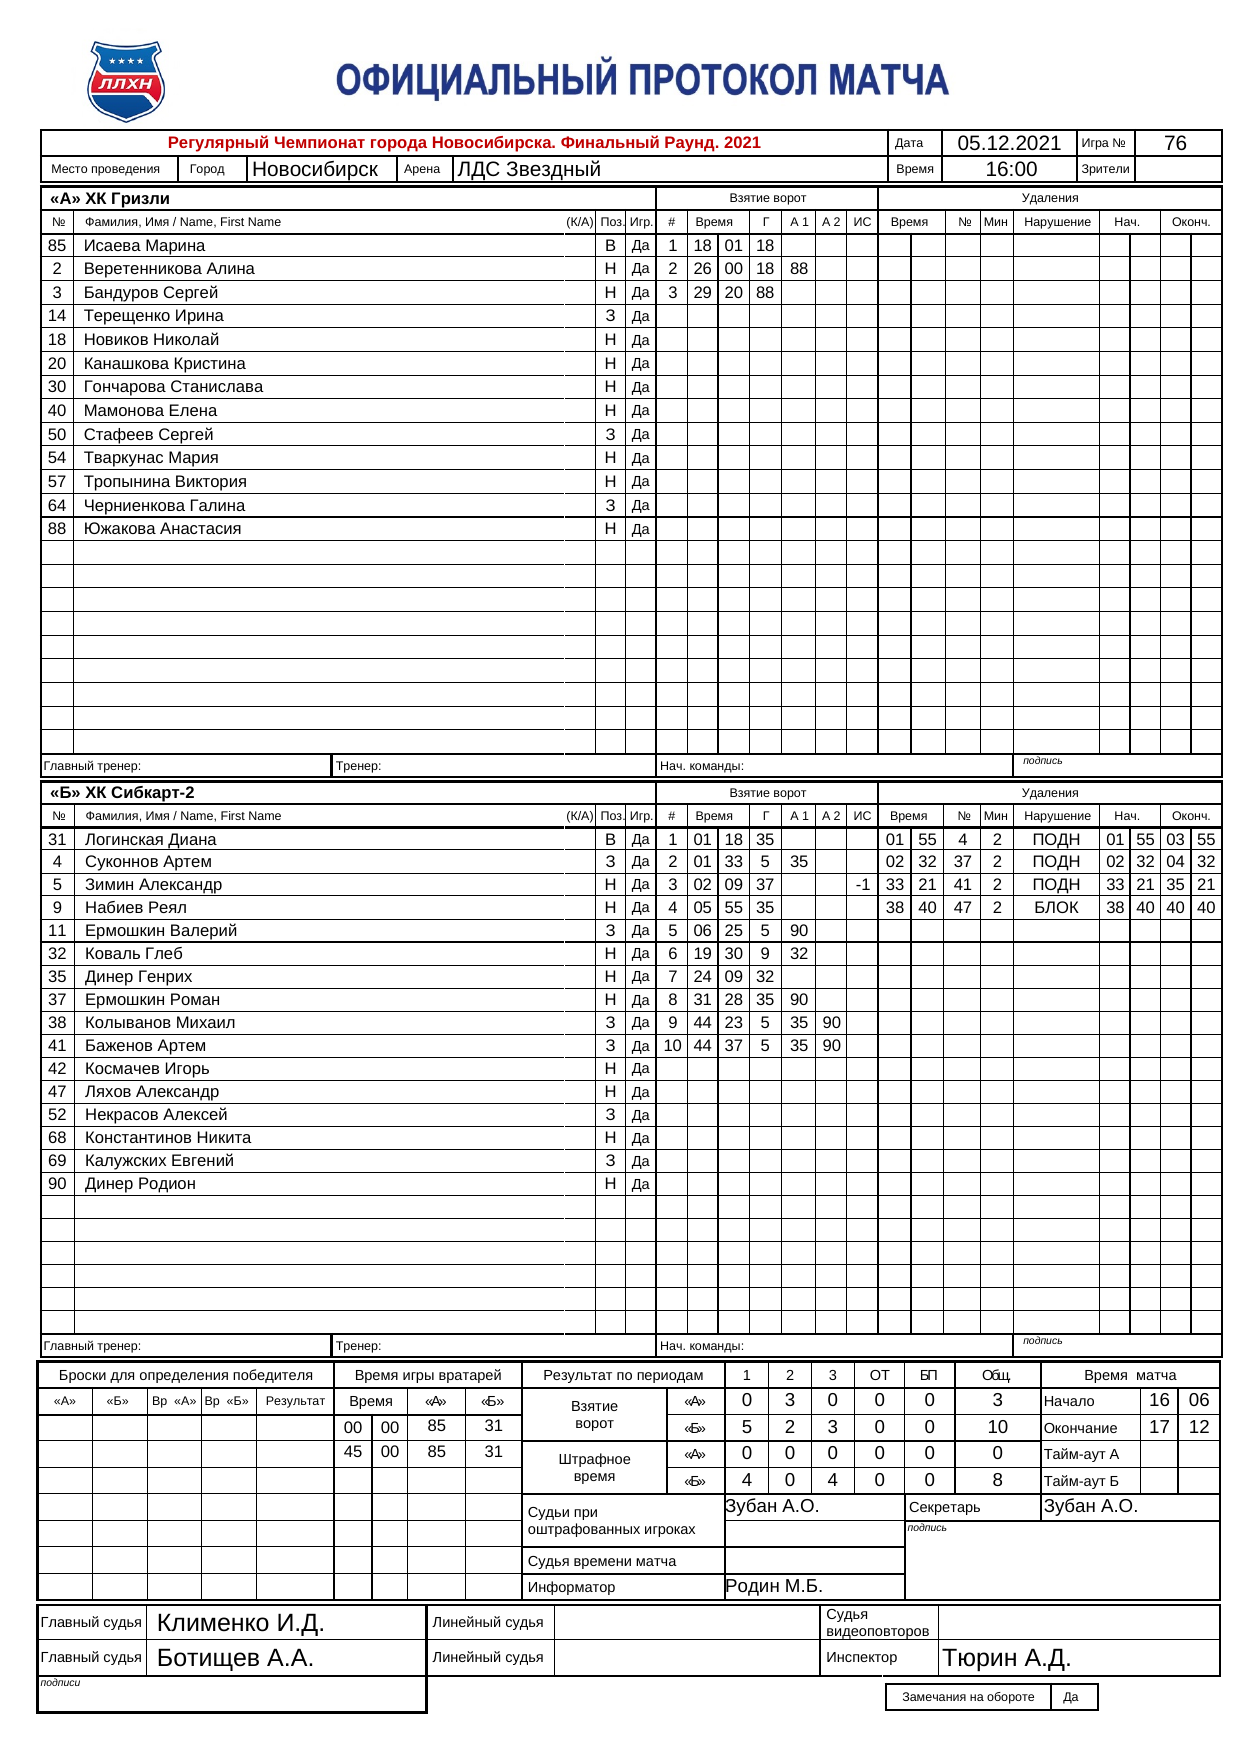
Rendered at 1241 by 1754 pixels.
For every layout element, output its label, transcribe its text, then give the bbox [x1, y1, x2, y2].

table_cell [596, 612, 625, 634]
table_cell [1192, 1219, 1221, 1241]
table_cell [912, 920, 943, 941]
table_cell ИС [847, 211, 877, 233]
table_cell БЛОК [1014, 896, 1099, 918]
table_cell [782, 235, 815, 256]
table_header 76 [1136, 131, 1221, 155]
table_cell [782, 1242, 815, 1264]
table_cell [1100, 683, 1129, 706]
table_cell [782, 730, 815, 753]
table_cell Главный судья [39, 1640, 146, 1675]
table_cell [42, 636, 73, 658]
table_cell Оконч. [1161, 211, 1221, 233]
table_cell [816, 588, 846, 611]
table_cell [1192, 352, 1221, 374]
table_cell [688, 1150, 717, 1172]
table_cell Новиков Николай [74, 328, 564, 351]
table_cell [912, 1219, 943, 1241]
table_cell 32 [750, 966, 781, 987]
table_cell Н [596, 966, 625, 987]
table_cell 32 [782, 943, 815, 964]
table_cell [626, 1265, 655, 1287]
table_cell З [596, 423, 625, 445]
table_cell [1192, 305, 1221, 327]
table_cell [565, 328, 595, 351]
table_cell 5 [750, 1035, 781, 1057]
table_cell [750, 1081, 781, 1103]
table_cell Зимин Александр [75, 874, 564, 895]
table_cell Н [596, 328, 625, 351]
table_cell [981, 1012, 1013, 1033]
table_cell [1100, 707, 1129, 729]
table_cell [847, 989, 877, 1011]
table_cell [981, 376, 1013, 398]
table_cell 2 [981, 850, 1013, 872]
table_header 3 [812, 1363, 854, 1387]
table_cell [74, 565, 564, 587]
table_cell [657, 541, 687, 564]
table_cell [688, 730, 717, 753]
table_cell [750, 707, 781, 729]
table_cell [719, 1081, 749, 1103]
table_cell [596, 683, 625, 706]
table_cell 0 [812, 1389, 854, 1413]
table_cell Нарушение [1014, 805, 1099, 826]
table_cell [1161, 1058, 1190, 1079]
table_cell [1192, 1058, 1221, 1079]
table_cell [657, 446, 687, 469]
table_cell [688, 1265, 717, 1287]
table_cell 06 [1179, 1389, 1219, 1413]
table_cell [1014, 305, 1099, 327]
table_cell 00 [373, 1416, 407, 1440]
table_cell [946, 423, 980, 445]
table_cell 2 [42, 257, 73, 280]
table_cell [1131, 636, 1160, 658]
table_cell [879, 588, 910, 611]
table_cell [912, 1288, 943, 1310]
table_cell [912, 1196, 943, 1218]
table_cell [1161, 257, 1190, 280]
table_cell [688, 305, 717, 327]
table_cell [688, 423, 717, 445]
table_cell [879, 659, 910, 682]
table_cell [719, 565, 749, 587]
table_cell [1192, 1311, 1221, 1333]
table_cell [1192, 1288, 1221, 1310]
table_cell [596, 541, 625, 564]
table_cell Информатор [523, 1575, 724, 1599]
table_cell 03 [1161, 829, 1190, 849]
table_cell [626, 588, 655, 611]
table_cell [750, 376, 781, 398]
table_cell [1179, 1441, 1219, 1467]
table_cell [1161, 659, 1190, 682]
table_cell [1161, 376, 1190, 398]
table_cell [688, 541, 717, 564]
table_cell [816, 565, 846, 587]
table_cell [1161, 730, 1190, 753]
table_cell [39, 1547, 92, 1573]
table_cell Линейный судья [428, 1640, 554, 1675]
table_cell [946, 328, 980, 351]
table_cell [750, 328, 781, 351]
table_cell [1131, 612, 1160, 634]
table_cell [782, 494, 815, 516]
table_cell [1161, 588, 1190, 611]
table_cell А 1 [782, 805, 815, 826]
table_cell [946, 352, 980, 374]
table_cell [565, 352, 595, 374]
table_cell [879, 352, 910, 374]
table_cell [1014, 399, 1099, 422]
table_cell [1192, 966, 1221, 987]
table_cell 0 [905, 1389, 954, 1413]
table_cell [335, 1547, 371, 1573]
table_cell [912, 612, 945, 634]
table_cell Да [626, 896, 655, 918]
table_cell [257, 1547, 333, 1573]
table_cell [1131, 1104, 1160, 1126]
table_cell Динер Генрих [75, 966, 564, 987]
table_cell [912, 1150, 943, 1172]
table_cell Да [626, 494, 655, 516]
table_cell 38 [1100, 896, 1129, 918]
table_cell [981, 1150, 1013, 1172]
table_cell 3 [42, 281, 73, 303]
table_cell [74, 541, 564, 564]
table_cell № [944, 805, 980, 826]
table_cell Судьи при оштрафованных игроках [523, 1495, 724, 1546]
table_cell [39, 1441, 92, 1467]
table_cell [1192, 235, 1221, 256]
table_cell [782, 376, 815, 398]
table_cell [912, 943, 943, 964]
table_cell [912, 376, 945, 398]
table_cell [688, 565, 717, 587]
table_cell [847, 707, 877, 729]
table_cell [74, 636, 564, 658]
table_cell [596, 1242, 625, 1264]
table_cell [1131, 328, 1160, 351]
table_cell [944, 1035, 980, 1057]
table_cell 8 [657, 989, 687, 1011]
table_cell [1100, 328, 1129, 351]
table_header ОТ [855, 1363, 904, 1387]
table_cell [39, 1574, 92, 1599]
table_cell [944, 943, 980, 964]
table_cell [688, 1219, 717, 1241]
table_cell Да [626, 328, 655, 351]
table_cell Да [626, 423, 655, 445]
table_cell [1161, 707, 1190, 729]
table_cell [719, 588, 749, 611]
table_cell [912, 470, 945, 493]
table_cell [688, 399, 717, 422]
table_cell [719, 423, 749, 445]
table_cell 40 [42, 399, 73, 422]
table_cell [726, 1548, 904, 1573]
table_cell 88 [750, 281, 781, 303]
table_cell [879, 235, 910, 256]
table_cell [74, 588, 564, 611]
table_cell 37 [944, 850, 980, 872]
table_cell [657, 565, 687, 587]
table_cell [847, 1012, 877, 1033]
table_cell [626, 541, 655, 564]
table_cell [944, 1173, 980, 1195]
table_cell [981, 1219, 1013, 1241]
table_cell [626, 1196, 655, 1218]
table_cell [408, 1494, 465, 1520]
table_cell [1131, 1265, 1160, 1287]
table_cell [946, 541, 980, 564]
table_header «А» ХК Гризли [42, 188, 655, 209]
table_cell «А» [39, 1389, 92, 1413]
table_cell [1014, 920, 1099, 941]
table_cell [782, 446, 815, 469]
table_cell 35 [750, 896, 781, 918]
table_cell [1131, 1288, 1160, 1310]
table_cell А 2 [816, 805, 846, 826]
table_cell [719, 1196, 749, 1218]
table_cell [847, 1081, 877, 1103]
table_cell Время [879, 805, 943, 826]
table_cell [565, 1242, 595, 1264]
table_header Взятие ворот [657, 188, 877, 209]
table_cell [1131, 305, 1160, 327]
table_cell [719, 659, 749, 682]
table_cell [1131, 235, 1160, 256]
table_cell [847, 920, 877, 941]
table_cell [912, 328, 945, 351]
table_cell 14 [42, 305, 73, 327]
table_cell 01 [688, 829, 717, 849]
table_cell [657, 518, 687, 540]
table_cell [565, 235, 595, 256]
table_cell [1131, 683, 1160, 706]
table_cell 31 [42, 829, 74, 849]
table_cell [944, 1242, 980, 1264]
table_cell [782, 1058, 815, 1079]
table_cell Результат [257, 1389, 333, 1413]
table_cell Мин [981, 211, 1013, 233]
table_cell [719, 1265, 749, 1287]
table_cell [981, 920, 1013, 941]
table_cell «Б» [668, 1468, 724, 1493]
table_cell Некрасов Алексей [75, 1104, 564, 1126]
table_cell [596, 565, 625, 587]
table_cell [1131, 470, 1160, 493]
table_cell Место проведения [42, 157, 177, 181]
table_cell [657, 1265, 687, 1287]
table_cell [816, 1242, 846, 1264]
table_cell [719, 636, 749, 658]
table_cell [981, 541, 1013, 564]
table_cell 40 [1131, 896, 1160, 918]
table_cell [1014, 943, 1099, 964]
table_cell [944, 1081, 980, 1103]
table_cell 55 [912, 829, 943, 849]
table_cell [912, 659, 945, 682]
table_cell [944, 1288, 980, 1310]
table_cell [1100, 281, 1129, 303]
table_cell [816, 966, 846, 987]
table_cell [1131, 1196, 1160, 1218]
table_cell [335, 1521, 371, 1546]
table_cell [750, 541, 781, 564]
table_cell 8 [956, 1468, 1040, 1493]
table_cell 85 [408, 1416, 465, 1440]
table_cell [782, 1081, 815, 1103]
table_cell [1014, 1150, 1099, 1172]
table_cell 2 [769, 1415, 811, 1440]
table_cell [1100, 257, 1129, 280]
table_cell [1100, 1150, 1129, 1172]
table_cell [1131, 588, 1160, 611]
table_cell [981, 683, 1013, 706]
table_cell [1014, 588, 1099, 611]
table_cell [847, 1127, 877, 1149]
table_cell [1192, 494, 1221, 516]
table_cell [816, 470, 846, 493]
table_cell [596, 707, 625, 729]
table_cell Вр «Б» [202, 1389, 256, 1413]
table_cell [565, 850, 595, 872]
table_cell [657, 494, 687, 516]
table_cell [657, 659, 687, 682]
table_cell [75, 1265, 564, 1287]
table_cell [688, 1104, 717, 1126]
table_cell 57 [42, 470, 73, 493]
table_cell [750, 1196, 781, 1218]
table_cell Н [596, 1058, 625, 1079]
table_cell Да [626, 518, 655, 540]
table_cell ПОДН [1014, 874, 1099, 895]
table_cell 0 [726, 1389, 768, 1413]
table_cell 40 [912, 896, 943, 918]
table_cell [879, 612, 910, 634]
table_cell [688, 612, 717, 634]
table_cell [1161, 1104, 1190, 1126]
table_cell [1192, 920, 1221, 941]
table_cell [148, 1547, 201, 1573]
table_cell [847, 730, 877, 753]
table_cell 23 [719, 1012, 749, 1033]
table_cell 29 [688, 281, 717, 303]
table_cell [335, 1494, 371, 1520]
table_cell Н [596, 399, 625, 422]
table_cell [148, 1468, 201, 1493]
table_cell [1161, 518, 1190, 540]
table_cell [1192, 588, 1221, 611]
table_cell 37 [750, 874, 781, 895]
table_cell [688, 1173, 717, 1195]
table_cell [688, 518, 717, 540]
table_cell [1100, 1265, 1129, 1287]
table_cell [657, 612, 687, 634]
table_cell [981, 494, 1013, 516]
table_cell [750, 399, 781, 422]
table_cell [847, 494, 877, 516]
table_cell 01 [688, 850, 717, 872]
table_cell Игр. [626, 211, 655, 233]
table_cell [1100, 943, 1129, 964]
table_cell Да [626, 1127, 655, 1149]
table_cell [879, 399, 910, 422]
table_cell [847, 896, 877, 918]
table_cell [879, 376, 910, 398]
table_header 2 [769, 1363, 811, 1387]
table_cell [879, 1150, 910, 1172]
table_cell [847, 470, 877, 493]
table_cell А 2 [816, 211, 846, 233]
table_cell [847, 1242, 877, 1264]
table_cell [1131, 257, 1160, 280]
table_cell [946, 612, 980, 634]
table_cell # [657, 211, 687, 233]
table_cell [39, 1416, 92, 1440]
table_cell [565, 707, 595, 729]
table_cell Н [596, 1173, 625, 1195]
table_cell [1100, 1242, 1129, 1264]
table_cell [782, 281, 815, 303]
table_cell [1100, 423, 1129, 445]
table_cell [912, 446, 945, 469]
table_cell [816, 1104, 846, 1126]
table_cell 85 [408, 1441, 465, 1467]
table_cell 44 [688, 1012, 717, 1033]
table_cell Н [596, 943, 625, 964]
table_cell З [596, 1012, 625, 1033]
table_cell [726, 1521, 904, 1546]
table_header Время игры вратарей [335, 1363, 521, 1387]
table_cell [1192, 659, 1221, 682]
table_cell [883, 1677, 1220, 1681]
table_cell [782, 423, 815, 445]
table_cell [565, 588, 595, 611]
table_cell [1014, 352, 1099, 374]
table_cell Суконнов Артем [75, 850, 564, 872]
table_cell № [42, 211, 73, 233]
table_cell [750, 1219, 781, 1241]
table_cell [847, 1265, 877, 1287]
table_cell [912, 707, 945, 729]
table_cell [1161, 1242, 1190, 1264]
table_cell [750, 565, 781, 587]
table_cell Начало [1042, 1389, 1140, 1413]
table_cell 35 [782, 850, 815, 872]
table_cell [981, 328, 1013, 351]
table_cell [719, 376, 749, 398]
table_cell [657, 1127, 687, 1149]
table_cell [944, 1012, 980, 1033]
table_cell (К/А) [565, 805, 595, 826]
table_cell Да [626, 352, 655, 374]
table_cell [1100, 989, 1129, 1011]
table_cell Коваль Глеб [75, 943, 564, 964]
table_cell [981, 446, 1013, 469]
table_cell [75, 1311, 564, 1333]
table_cell [1131, 541, 1160, 564]
table_cell Да [626, 850, 655, 872]
table_cell 55 [719, 896, 749, 918]
table_cell [719, 612, 749, 634]
table_cell [847, 235, 877, 256]
table_cell 3 [956, 1389, 1040, 1413]
table_cell Секретарь [906, 1495, 1040, 1520]
table_cell 3 [657, 874, 687, 895]
table_cell Да [626, 257, 655, 280]
table_cell Тваркунас Мария [74, 446, 564, 469]
table_cell Взятие ворот [523, 1389, 666, 1440]
table_cell 00 [373, 1441, 407, 1467]
table_cell Да [626, 376, 655, 398]
table_cell 0 [855, 1442, 904, 1467]
table_cell [565, 896, 595, 918]
table_cell [816, 1288, 846, 1310]
table_cell [750, 1311, 781, 1333]
table_cell Нач. [1100, 211, 1160, 233]
table_cell 09 [719, 874, 749, 895]
table_cell [750, 636, 781, 658]
table_cell [688, 1058, 717, 1079]
table_cell [1192, 1242, 1221, 1264]
table_cell [1014, 989, 1099, 1011]
table_cell [1161, 446, 1190, 469]
table_cell Поз. [596, 805, 625, 826]
table_cell [688, 636, 717, 658]
table_cell [782, 1288, 815, 1310]
table_cell 37 [719, 1035, 749, 1057]
table_cell [879, 1104, 910, 1126]
table_cell [847, 588, 877, 611]
table_cell [1131, 352, 1160, 374]
table_cell [148, 1521, 201, 1546]
table_cell [688, 446, 717, 469]
table_cell [688, 1288, 717, 1310]
table_cell [1136, 157, 1221, 181]
table_header Время матча [1042, 1363, 1219, 1387]
table_cell 1 [657, 829, 687, 849]
table_cell 05 [688, 896, 717, 918]
table_cell 41 [944, 874, 980, 895]
table_cell [981, 1035, 1013, 1057]
table_cell [981, 1288, 1013, 1310]
table_cell [565, 1196, 595, 1218]
table_cell [39, 1521, 92, 1546]
table_cell [688, 352, 717, 374]
table_cell [466, 1468, 521, 1493]
table_cell 0 [905, 1442, 954, 1467]
table_cell [946, 305, 980, 327]
table_cell [816, 1311, 846, 1333]
table_cell Поз. [596, 211, 625, 233]
table_cell [657, 1058, 687, 1079]
table_cell [626, 565, 655, 587]
table_cell [912, 235, 945, 256]
table_cell [1100, 1104, 1129, 1126]
table_cell [912, 1242, 943, 1264]
table_cell [565, 1288, 595, 1310]
table_cell [782, 612, 815, 634]
table_cell [1014, 328, 1099, 351]
table_cell Оконч. [1161, 805, 1221, 826]
table_cell [1100, 659, 1129, 682]
picture [5, 28, 1179, 129]
table_cell [657, 1219, 687, 1241]
table_cell [981, 989, 1013, 1011]
table_cell подпись [1014, 1335, 1221, 1356]
table_cell [1100, 730, 1129, 753]
table_cell [1192, 470, 1221, 493]
table_cell [782, 659, 815, 682]
table_cell [1014, 730, 1099, 753]
table_cell [879, 281, 910, 303]
table_cell [39, 1468, 92, 1493]
table_cell [879, 1265, 910, 1287]
table_cell Н [596, 989, 625, 1011]
table_cell [750, 1242, 781, 1264]
table_header Броски для определения победителя [39, 1363, 333, 1387]
table_cell [1100, 235, 1129, 256]
table_cell [782, 1150, 815, 1172]
table_cell [688, 659, 717, 682]
table_cell [1100, 1127, 1129, 1149]
table_cell [816, 659, 846, 682]
table_cell [688, 683, 717, 706]
table_cell 02 [879, 850, 910, 872]
table_cell [816, 518, 846, 540]
table_cell [1100, 541, 1129, 564]
table_cell Тропынина Виктория [74, 470, 564, 493]
table_cell [946, 235, 980, 256]
table_cell [944, 1058, 980, 1079]
table_cell [912, 305, 945, 327]
table_cell [1014, 1288, 1099, 1310]
table_cell [1192, 399, 1221, 422]
table_cell [657, 1104, 687, 1126]
table_cell [981, 707, 1013, 729]
table_cell [75, 1288, 564, 1310]
table_cell 38 [42, 1012, 74, 1033]
table_cell [565, 829, 595, 849]
table_cell Н [596, 257, 625, 280]
table_cell Фамилия, Имя / Name, First Name [74, 211, 565, 233]
table_cell [93, 1416, 147, 1440]
table_cell 11 [42, 920, 74, 941]
table_cell [1131, 518, 1160, 540]
table_cell [879, 541, 910, 564]
table_cell Время [879, 211, 945, 233]
table_cell [1192, 1196, 1221, 1218]
table_cell Канашкова Кристина [74, 352, 564, 374]
table_cell Южакова Анастасия [74, 518, 564, 540]
table_cell [750, 659, 781, 682]
table_cell 30 [719, 943, 749, 964]
table_cell [466, 1574, 521, 1599]
table_cell Набиев Реял [75, 896, 564, 918]
table_cell [1131, 989, 1160, 1011]
table_cell [912, 1012, 943, 1033]
table_cell [257, 1416, 333, 1440]
table_cell [719, 1150, 749, 1172]
table_cell [1131, 281, 1160, 303]
table_cell [750, 494, 781, 516]
table_cell [816, 1127, 846, 1149]
table_cell [555, 1640, 819, 1675]
table_cell Судья времени матча [523, 1548, 724, 1573]
table_cell [657, 1081, 687, 1103]
table_cell 5 [750, 1012, 781, 1033]
table_cell [688, 376, 717, 398]
table_cell [1192, 518, 1221, 540]
table_cell [75, 1219, 564, 1241]
table_cell [202, 1574, 256, 1599]
table_cell [657, 588, 687, 611]
table_cell [719, 1219, 749, 1241]
table_cell [93, 1574, 147, 1599]
table_cell 18 [750, 257, 781, 280]
table_cell Да [626, 470, 655, 493]
table_cell [981, 352, 1013, 374]
table_cell [1161, 305, 1190, 327]
table_cell [1131, 1127, 1160, 1149]
table_cell [1100, 1196, 1129, 1218]
table_cell [596, 1196, 625, 1218]
table_cell 47 [42, 1081, 74, 1103]
table_cell 30 [42, 376, 73, 398]
table_cell [879, 257, 910, 280]
table_cell [565, 683, 595, 706]
table_cell [688, 470, 717, 493]
table_cell [1192, 1265, 1221, 1287]
table_cell [939, 1606, 1219, 1639]
table_cell 20 [42, 352, 73, 374]
table_cell 41 [42, 1035, 74, 1057]
table_cell 31 [688, 989, 717, 1011]
table_cell [946, 730, 980, 753]
table_cell 7 [657, 966, 687, 987]
table_cell [688, 1127, 717, 1149]
table_cell [981, 943, 1013, 964]
table_cell [782, 470, 815, 493]
table_cell [657, 1196, 687, 1218]
table_cell [657, 1150, 687, 1172]
table_cell 9 [42, 896, 74, 918]
table_cell [335, 1574, 371, 1599]
table_cell [816, 1081, 846, 1103]
table_cell 10 [956, 1415, 1040, 1440]
table_cell [912, 730, 945, 753]
table_cell Н [596, 1127, 625, 1149]
table_cell [1100, 446, 1129, 469]
table_cell [750, 446, 781, 469]
table_cell [1100, 565, 1129, 587]
table_cell 00 [335, 1416, 371, 1440]
table_cell [981, 470, 1013, 493]
table_cell [782, 636, 815, 658]
table_cell Да [626, 281, 655, 303]
table_cell 55 [1131, 829, 1160, 849]
table_cell 52 [42, 1104, 74, 1126]
table_cell 32 [912, 850, 943, 872]
table_cell Константинов Никита [75, 1127, 564, 1149]
table_cell [912, 494, 945, 516]
table_cell 25 [719, 920, 749, 941]
table_cell подпись [1014, 755, 1221, 776]
table_cell [1161, 1012, 1190, 1033]
table_cell 02 [688, 874, 717, 895]
table_cell [816, 494, 846, 516]
table_cell [847, 541, 877, 564]
table_cell [1131, 659, 1160, 682]
table_cell [565, 494, 595, 516]
table_cell [719, 1288, 749, 1310]
table_cell 19 [688, 943, 717, 964]
table_cell [912, 1265, 943, 1287]
table_cell 09 [719, 966, 749, 987]
table_cell [565, 874, 595, 895]
table_cell [1192, 1150, 1221, 1172]
table_cell [1014, 470, 1099, 493]
table_cell [1131, 1012, 1160, 1033]
table_cell Мамонова Елена [74, 399, 564, 422]
table_cell [657, 305, 687, 327]
table_cell Да [626, 829, 655, 849]
table_cell Время [335, 1389, 407, 1413]
table_cell Нарушение [1014, 211, 1099, 233]
table_cell Родин М.Б. [726, 1575, 904, 1599]
table_cell Нач. [1100, 805, 1160, 826]
table_cell Космачев Игорь [75, 1058, 564, 1079]
table_cell Бандуров Сергей [74, 281, 564, 303]
table_cell [565, 920, 595, 941]
table_cell [1161, 920, 1190, 941]
table_cell [1161, 1081, 1190, 1103]
table_cell Н [596, 896, 625, 918]
table_cell [74, 707, 564, 729]
table_cell [1014, 966, 1099, 987]
table_cell [946, 588, 980, 611]
table_cell [1192, 636, 1221, 658]
table_cell 1 [657, 235, 687, 256]
table_cell ИС [847, 805, 877, 826]
table_cell [688, 1196, 717, 1218]
table_cell [626, 659, 655, 682]
table_cell Окончание [1042, 1415, 1140, 1440]
table_cell Время [688, 211, 749, 233]
table_cell [148, 1494, 201, 1520]
table_header Да [1052, 1685, 1097, 1709]
table_cell [1131, 376, 1160, 398]
table_cell Гончарова Станислава [74, 376, 564, 398]
table_cell Время [688, 805, 749, 826]
table_cell [257, 1494, 333, 1520]
table_cell [1192, 376, 1221, 398]
table_cell Арена [398, 157, 452, 181]
table_cell [1014, 446, 1099, 469]
table_cell [750, 1150, 781, 1172]
table_cell [981, 423, 1013, 445]
table_cell [879, 1035, 910, 1057]
table_cell [257, 1521, 333, 1546]
table_cell Черниенкова Галина [74, 494, 564, 516]
table_header 05.12.2021 [943, 131, 1076, 155]
table_cell Терещенко Ирина [74, 305, 564, 327]
table_cell [816, 612, 846, 634]
table_cell [719, 328, 749, 351]
table_cell [816, 896, 846, 918]
table_cell [257, 1468, 333, 1493]
table_cell [1014, 1081, 1099, 1103]
table_cell 3 [657, 281, 687, 303]
table_header Взятие ворот [657, 783, 877, 803]
table_cell 35 [750, 989, 781, 1011]
table_cell [847, 636, 877, 658]
table_cell [816, 920, 846, 941]
table_cell [782, 541, 815, 564]
table_cell [981, 1311, 1013, 1333]
table_cell 10 [657, 1035, 687, 1057]
table_cell [1100, 588, 1129, 611]
table_cell [944, 989, 980, 1011]
table_cell [202, 1468, 256, 1493]
table_cell [879, 1311, 910, 1333]
table_cell [879, 683, 910, 706]
table_cell [1161, 565, 1190, 587]
table_cell [816, 328, 846, 351]
table_cell [816, 1219, 846, 1241]
table_cell 24 [688, 966, 717, 987]
table_cell 5 [750, 850, 781, 872]
table_cell [75, 1242, 564, 1264]
table_cell 0 [905, 1415, 954, 1440]
table_cell [981, 1173, 1013, 1195]
table_cell [816, 446, 846, 469]
table_cell [750, 305, 781, 327]
table_cell [1161, 636, 1190, 658]
table_cell [1014, 636, 1099, 658]
table_cell 40 [1161, 896, 1190, 918]
table_cell [719, 1127, 749, 1149]
table_cell 0 [855, 1389, 904, 1413]
table_cell [1100, 352, 1129, 374]
table_cell [1014, 1012, 1099, 1033]
table_cell [816, 541, 846, 564]
table_cell [1131, 423, 1160, 445]
table_cell 0 [905, 1468, 954, 1493]
table_cell [93, 1547, 147, 1573]
table_cell Г [750, 211, 781, 233]
table_cell [912, 541, 945, 564]
table_cell 4 [944, 829, 980, 849]
table_cell [879, 518, 910, 540]
table_cell [565, 1012, 595, 1033]
table_cell [1100, 1081, 1129, 1103]
table_cell [1131, 730, 1160, 753]
table_cell [944, 1311, 980, 1333]
table_cell [879, 730, 910, 753]
table_cell [719, 730, 749, 753]
table_cell [782, 683, 815, 706]
table_cell [565, 659, 595, 682]
table_cell [1100, 1173, 1129, 1195]
table_cell [847, 683, 877, 706]
table_cell 35 [782, 1035, 815, 1057]
table_cell [1100, 920, 1129, 941]
table_cell [1131, 399, 1160, 422]
table_cell [1192, 612, 1221, 634]
table_cell подписи [39, 1677, 425, 1711]
table_cell [596, 659, 625, 682]
table_cell Да [626, 399, 655, 422]
table_cell [719, 1058, 749, 1079]
table_cell [879, 494, 910, 516]
table_cell 45 [335, 1441, 371, 1467]
table_cell [912, 636, 945, 658]
table_cell 16:00 [943, 157, 1076, 181]
table_cell [879, 943, 910, 964]
table_cell [879, 1058, 910, 1079]
table_cell [1161, 423, 1190, 445]
table_cell (К/А) [565, 211, 595, 233]
table_cell [816, 683, 846, 706]
table_cell [1161, 1035, 1190, 1057]
table_cell [565, 1150, 595, 1172]
table_cell [981, 281, 1013, 303]
table_cell [946, 565, 980, 587]
table_cell [1131, 1081, 1160, 1103]
table_cell [1014, 494, 1099, 516]
table_header БП [905, 1363, 954, 1387]
table_cell [879, 1219, 910, 1241]
table_cell [257, 1441, 333, 1467]
table_cell [719, 1311, 749, 1333]
table_cell [912, 257, 945, 280]
table_cell Г [750, 805, 781, 826]
table_cell Ермошкин Роман [75, 989, 564, 1011]
table_cell [657, 1288, 687, 1310]
table_cell [847, 850, 877, 872]
table_cell 32 [1192, 850, 1221, 872]
table_cell Тренер: [333, 1335, 655, 1356]
table_cell Логинская Диана [75, 829, 564, 849]
table_cell [93, 1494, 147, 1520]
table_cell Н [596, 446, 625, 469]
table_cell Н [596, 470, 625, 493]
table_cell Время [889, 157, 941, 181]
table_cell 90 [782, 989, 815, 1011]
table_cell [879, 707, 910, 729]
table_cell [688, 1081, 717, 1103]
table_cell [750, 352, 781, 374]
table_cell «А» [668, 1389, 724, 1413]
table_cell [879, 1012, 910, 1033]
table_cell 28 [719, 989, 749, 1011]
table_cell Клименко И.Д. [147, 1606, 425, 1639]
table_cell 9 [750, 943, 781, 964]
table_cell [847, 281, 877, 303]
table_cell [782, 1104, 815, 1126]
table_cell [816, 376, 846, 398]
table_cell ЛДС Звездный [454, 157, 887, 181]
table_cell [946, 518, 980, 540]
table_cell [657, 399, 687, 422]
table_cell [847, 352, 877, 374]
table_cell [847, 565, 877, 587]
table_cell [39, 1494, 92, 1520]
table_cell [565, 1058, 595, 1079]
table_cell ПОДН [1014, 850, 1099, 872]
table_cell [981, 1058, 1013, 1079]
table_cell [847, 399, 877, 422]
table_cell [565, 612, 595, 634]
table_cell [1014, 565, 1099, 587]
table_cell 35 [1161, 874, 1190, 895]
table_cell [1099, 1682, 1220, 1711]
table_cell 18 [42, 328, 73, 351]
table_cell 68 [42, 1127, 74, 1149]
table_cell [750, 1173, 781, 1195]
table_cell # [657, 805, 687, 826]
table_cell [912, 1081, 943, 1103]
table_cell [1161, 966, 1190, 987]
table_cell [565, 541, 595, 564]
table_cell [847, 612, 877, 634]
table_cell [981, 1242, 1013, 1264]
table_cell [981, 588, 1013, 611]
table_cell [596, 1219, 625, 1241]
table_cell 35 [42, 966, 74, 987]
table_cell [847, 305, 877, 327]
table_cell [688, 588, 717, 611]
table_cell [750, 1265, 781, 1287]
table_cell [782, 305, 815, 327]
table_cell [408, 1574, 465, 1599]
table_cell [782, 1127, 815, 1149]
table_cell Колыванов Михаил [75, 1012, 564, 1033]
table_cell Нач. команды: [657, 1335, 1012, 1356]
table_cell Калужских Евгений [75, 1150, 564, 1172]
table_cell [565, 281, 595, 303]
table_cell [1131, 565, 1160, 587]
table_cell «А» [408, 1389, 465, 1413]
table_cell [1100, 518, 1129, 540]
table_cell [816, 943, 846, 964]
table_cell Да [626, 1104, 655, 1126]
table_cell 0 [855, 1415, 904, 1440]
table_cell [1131, 943, 1160, 964]
table_cell 5 [726, 1415, 768, 1440]
table_cell [750, 518, 781, 540]
table_cell [93, 1521, 147, 1546]
table_cell [750, 1104, 781, 1126]
table_cell [847, 328, 877, 351]
table_cell Зубан А.О. [1042, 1495, 1219, 1520]
table_cell [981, 730, 1013, 753]
table_cell 2 [981, 829, 1013, 849]
table_cell [719, 352, 749, 374]
table_cell [816, 1058, 846, 1079]
table_cell [1100, 305, 1129, 327]
table_cell 06 [688, 920, 717, 941]
table_cell [596, 588, 625, 611]
table_header Регулярный Чемпионат города Новосибирска. Финальный Раунд. 2021 [42, 131, 887, 155]
table_cell [750, 1288, 781, 1310]
table_cell [1014, 541, 1099, 564]
table_cell [782, 874, 815, 895]
table_cell Да [626, 305, 655, 327]
table_cell 88 [782, 257, 815, 280]
table_cell [1192, 1104, 1221, 1126]
table_cell 44 [688, 1035, 717, 1057]
table_cell [981, 1081, 1013, 1103]
table_cell [1100, 1058, 1129, 1079]
table_cell [816, 423, 846, 445]
table_cell [816, 399, 846, 422]
table_header Дата [889, 131, 941, 155]
table_cell [816, 850, 846, 872]
table_cell [782, 565, 815, 587]
table_cell [750, 1058, 781, 1079]
table_cell [1014, 518, 1099, 540]
table_cell Тайм-аут А [1042, 1441, 1140, 1467]
table_cell [719, 1242, 749, 1264]
table_cell [1192, 565, 1221, 587]
table_cell [847, 1173, 877, 1195]
table_cell 47 [944, 896, 980, 918]
table_cell [373, 1468, 407, 1493]
table_cell [816, 636, 846, 658]
table_cell [1100, 399, 1129, 422]
table_cell [257, 1574, 333, 1599]
table_cell 5 [657, 920, 687, 941]
table_cell [565, 305, 595, 327]
table_cell [719, 541, 749, 564]
table_cell [782, 588, 815, 611]
table_cell [719, 518, 749, 540]
table_cell [373, 1521, 407, 1546]
table_cell [816, 352, 846, 374]
table_cell [1192, 683, 1221, 706]
table_cell З [596, 920, 625, 941]
table_cell [202, 1494, 256, 1520]
table_cell [1192, 541, 1221, 564]
table_cell [1141, 1468, 1177, 1493]
table_cell [981, 659, 1013, 682]
table_cell [944, 1104, 980, 1126]
table_cell [1161, 281, 1190, 303]
table_cell [946, 399, 980, 422]
table_cell Да [626, 1035, 655, 1057]
table_cell З [596, 1150, 625, 1172]
table_cell З [596, 305, 625, 327]
table_cell [1100, 1311, 1129, 1333]
table_cell [565, 423, 595, 445]
table_cell [202, 1521, 256, 1546]
table_cell [1131, 1173, 1160, 1195]
table_cell Да [626, 874, 655, 895]
table_cell [1014, 1242, 1099, 1264]
table_cell [847, 446, 877, 469]
table_cell [657, 730, 687, 753]
table_cell [847, 1288, 877, 1310]
table_cell [1014, 1265, 1099, 1287]
table_cell [42, 659, 73, 682]
table_cell [657, 1173, 687, 1195]
table_cell Н [596, 376, 625, 398]
table_cell [1014, 707, 1099, 729]
table_cell [944, 1265, 980, 1287]
table_cell [981, 565, 1013, 587]
table_cell [981, 305, 1013, 327]
table_cell 01 [1100, 829, 1129, 849]
table_cell [1192, 257, 1221, 280]
table_cell [42, 1288, 74, 1310]
table_cell Да [626, 920, 655, 941]
table_cell 18 [750, 235, 781, 256]
table_cell 2 [981, 896, 1013, 918]
table_cell 21 [1192, 874, 1221, 895]
table_cell [1014, 1104, 1099, 1126]
table_cell [1161, 328, 1190, 351]
table_cell [565, 1311, 595, 1333]
table_cell [1141, 1441, 1177, 1467]
table_cell [1014, 1035, 1099, 1057]
table_cell [816, 989, 846, 1011]
table_cell [1192, 328, 1221, 351]
table_cell [1014, 1311, 1099, 1333]
table_cell 2 [657, 850, 687, 872]
table_cell [42, 1242, 74, 1264]
table_cell [1100, 1288, 1129, 1310]
table_header 1 [726, 1363, 768, 1387]
table_cell 90 [816, 1012, 846, 1033]
table_cell [1161, 352, 1190, 374]
table_cell [373, 1547, 407, 1573]
table_cell [657, 683, 687, 706]
table_cell [912, 1058, 943, 1079]
table_cell [981, 1104, 1013, 1126]
table_cell [782, 352, 815, 374]
table_cell [912, 683, 945, 706]
table_cell [466, 1494, 521, 1520]
table_cell [1161, 1150, 1190, 1172]
table_cell [148, 1574, 201, 1599]
table_cell [202, 1441, 256, 1467]
table_cell Да [626, 446, 655, 469]
table_cell [981, 518, 1013, 540]
table_cell [912, 565, 945, 587]
table_cell [944, 1219, 980, 1241]
table_cell [719, 1173, 749, 1195]
table_cell Зубан А.О. [726, 1495, 904, 1520]
table_cell [565, 1173, 595, 1195]
table_cell [1161, 1265, 1190, 1287]
table_cell 5 [42, 874, 74, 895]
table_cell Фамилия, Имя / Name, First Name [75, 805, 565, 826]
table_cell [74, 659, 564, 682]
table_cell [1161, 1127, 1190, 1149]
table_cell [93, 1441, 147, 1467]
table_cell [42, 588, 73, 611]
table_cell Нач. команды: [657, 755, 1012, 776]
table_cell [626, 730, 655, 753]
table_cell 35 [782, 1012, 815, 1033]
table_cell [1100, 1035, 1129, 1057]
table_cell Да [626, 1012, 655, 1033]
table_cell [555, 1606, 819, 1639]
table_cell [1192, 730, 1221, 753]
table_cell 85 [42, 235, 73, 256]
table_cell [719, 470, 749, 493]
table_cell З [596, 1104, 625, 1126]
table_cell 55 [1192, 829, 1221, 849]
table_cell [565, 966, 595, 987]
table_cell 40 [1192, 896, 1221, 918]
table_cell [782, 829, 815, 849]
table_cell З [596, 1035, 625, 1057]
table_cell [1161, 943, 1190, 964]
table_cell [1100, 494, 1129, 516]
table_cell [42, 683, 73, 706]
table_cell [1131, 966, 1160, 987]
table_cell [1192, 1127, 1221, 1149]
table_cell 4 [657, 896, 687, 918]
table_cell [816, 829, 846, 849]
table_cell [879, 1173, 910, 1195]
table_cell [847, 943, 877, 964]
table_cell [1014, 281, 1099, 303]
table_cell [719, 399, 749, 422]
table_cell [847, 1219, 877, 1241]
table_cell [657, 1311, 687, 1333]
table_cell Веретенникова Алина [74, 257, 564, 280]
table_cell [565, 989, 595, 1011]
table_cell 16 [1141, 1389, 1177, 1413]
table_cell [981, 235, 1013, 256]
table_cell [816, 1150, 846, 1172]
table_cell [1014, 423, 1099, 445]
table_cell 4 [42, 850, 74, 872]
table_cell Да [626, 989, 655, 1011]
table_cell 0 [855, 1468, 904, 1493]
table_cell [202, 1416, 256, 1440]
table_cell 21 [1131, 874, 1160, 895]
table_header Результат по периодам [523, 1363, 724, 1387]
table_cell [626, 612, 655, 634]
table_cell Главный тренер: [42, 1335, 330, 1356]
table_cell Зрители [1078, 157, 1134, 181]
table_cell [1100, 470, 1129, 493]
table_cell [42, 1311, 74, 1333]
table_cell 38 [879, 896, 910, 918]
table_cell [981, 966, 1013, 987]
table_cell [1161, 1196, 1190, 1218]
table_cell [42, 541, 73, 564]
table_cell [944, 1196, 980, 1218]
table_cell [657, 707, 687, 729]
table_cell [782, 896, 815, 918]
table_cell [565, 1035, 595, 1057]
table_cell [816, 257, 846, 280]
table_cell [782, 966, 815, 987]
table_cell [42, 1196, 74, 1218]
table_cell Тайм-аут Б [1042, 1468, 1140, 1493]
table_cell Тюрин А.Д. [939, 1640, 1219, 1675]
table_cell [1100, 636, 1129, 658]
table_cell [565, 518, 595, 540]
table_cell [981, 612, 1013, 634]
table_cell [1100, 612, 1129, 634]
table_cell 18 [719, 829, 749, 849]
table_cell [565, 1104, 595, 1126]
table_cell Мин [981, 805, 1013, 826]
table_cell № [946, 211, 980, 233]
table_cell [1161, 989, 1190, 1011]
table_cell [408, 1468, 465, 1493]
table_cell Баженов Артем [75, 1035, 564, 1057]
table_cell 17 [1141, 1415, 1177, 1440]
table_cell [816, 730, 846, 753]
table_cell «Б» [668, 1415, 724, 1440]
table_cell 2 [657, 257, 687, 280]
table_cell 90 [42, 1173, 74, 1195]
table_cell [1192, 446, 1221, 469]
table_cell [626, 683, 655, 706]
table_cell [1161, 399, 1190, 422]
table_cell [879, 636, 910, 658]
table_cell [750, 1127, 781, 1149]
table_cell Ермошкин Валерий [75, 920, 564, 941]
table_cell [42, 707, 73, 729]
table_cell Да [626, 943, 655, 964]
table_cell [816, 281, 846, 303]
table_cell [912, 281, 945, 303]
table_cell [946, 636, 980, 658]
table_cell [408, 1521, 465, 1546]
table_cell Ляхов Александр [75, 1081, 564, 1103]
table_header Удаления [879, 783, 1221, 803]
table_cell -1 [847, 874, 877, 895]
table_cell [981, 636, 1013, 658]
table_cell [816, 874, 846, 895]
table_cell В [596, 235, 625, 256]
table_cell [1192, 1173, 1221, 1195]
table_cell [782, 1173, 815, 1195]
table_cell [782, 707, 815, 729]
table_cell [1014, 659, 1099, 682]
table_cell [1179, 1468, 1219, 1493]
table_cell [565, 446, 595, 469]
table_cell 12 [1179, 1415, 1219, 1440]
table_cell Да [626, 1081, 655, 1103]
table_cell [782, 518, 815, 540]
table_cell [1161, 470, 1190, 493]
table_cell 01 [719, 235, 749, 256]
table_cell 90 [816, 1035, 846, 1057]
table_cell «Б» [93, 1389, 147, 1413]
table_cell [1192, 707, 1221, 729]
table_cell [847, 376, 877, 398]
table_cell [1131, 1242, 1160, 1264]
table_cell [466, 1521, 521, 1546]
table_cell Вр «А» [148, 1389, 201, 1413]
table_cell [912, 1173, 943, 1195]
table_cell [1014, 1219, 1099, 1241]
table_header Общ. [956, 1363, 1040, 1387]
table_cell [565, 470, 595, 493]
table_cell [1161, 1219, 1190, 1241]
table_cell [688, 1242, 717, 1264]
table_cell [879, 1288, 910, 1310]
table_cell [750, 423, 781, 445]
table_cell [565, 399, 595, 422]
table_cell [816, 1196, 846, 1218]
table_cell [1131, 1058, 1160, 1079]
table_cell 02 [1100, 850, 1129, 872]
table_cell [750, 612, 781, 634]
table_cell 64 [42, 494, 73, 516]
table_cell [1161, 683, 1190, 706]
table_cell [912, 518, 945, 540]
table_cell [816, 305, 846, 327]
table_cell [657, 376, 687, 398]
table_cell Динер Родион [75, 1173, 564, 1195]
table_cell 20 [719, 281, 749, 303]
table_cell [1161, 1311, 1190, 1333]
table_cell [944, 920, 980, 941]
table_cell 9 [657, 1012, 687, 1033]
table_cell [1161, 235, 1190, 256]
table_cell Главный судья [39, 1606, 146, 1639]
table_cell [596, 1288, 625, 1310]
table_cell [1014, 1173, 1099, 1195]
table_cell [1014, 612, 1099, 634]
table_cell подпись [906, 1522, 1219, 1599]
table_cell [847, 659, 877, 682]
table_cell [782, 1219, 815, 1241]
table_cell [719, 683, 749, 706]
table_cell 50 [42, 423, 73, 445]
table_cell [912, 989, 943, 1011]
table_cell [565, 943, 595, 964]
table_cell 2 [981, 874, 1013, 895]
table_cell [750, 730, 781, 753]
table_cell [816, 1265, 846, 1287]
table_cell [1014, 1196, 1099, 1218]
table_cell [1192, 989, 1221, 1011]
table_cell [782, 1265, 815, 1287]
table_cell [912, 352, 945, 374]
table_cell Н [596, 518, 625, 540]
table_cell [912, 1311, 943, 1333]
table_cell [946, 470, 980, 493]
table_cell [42, 1265, 74, 1287]
table_cell [565, 1081, 595, 1103]
table_cell [847, 1196, 877, 1218]
table_cell ПОДН [1014, 829, 1099, 849]
table_cell [657, 328, 687, 351]
table_cell [1100, 1219, 1129, 1241]
table_cell [74, 683, 564, 706]
table_cell Н [596, 874, 625, 895]
table_cell 42 [42, 1058, 74, 1079]
table_cell [946, 707, 980, 729]
table_cell [847, 1058, 877, 1079]
table_cell 0 [812, 1442, 854, 1467]
table_cell [719, 1104, 749, 1126]
table_cell 00 [719, 257, 749, 280]
table_cell [847, 1104, 877, 1126]
table_cell Судья видеоповторов [821, 1606, 938, 1639]
table_cell [847, 1311, 877, 1333]
table_cell [1192, 423, 1221, 445]
table_cell [912, 1104, 943, 1126]
table_cell Город [179, 157, 246, 181]
table_cell [1161, 494, 1190, 516]
table_cell [847, 423, 877, 445]
table_cell [565, 1265, 595, 1287]
table_cell 01 [879, 829, 910, 849]
table_cell Штрафное время [523, 1442, 666, 1493]
table_cell 35 [750, 829, 781, 849]
table_cell Да [626, 1150, 655, 1172]
table_cell [879, 1081, 910, 1103]
table_cell [750, 683, 781, 706]
table_cell А 1 [782, 211, 815, 233]
table_cell [466, 1547, 521, 1573]
table_cell [1131, 1035, 1160, 1057]
table_cell Тренер: [333, 755, 655, 776]
table_cell [626, 1219, 655, 1241]
table_cell [1192, 281, 1221, 303]
table_cell [1131, 1219, 1160, 1241]
table_cell 31 [466, 1416, 521, 1440]
table_cell [946, 659, 980, 682]
table_cell [912, 1035, 943, 1057]
table_cell [688, 707, 717, 729]
table_cell 5 [750, 920, 781, 941]
table_cell [1161, 541, 1190, 564]
table_cell «Б » [466, 1389, 521, 1413]
table_cell 04 [1161, 850, 1190, 872]
table_cell [74, 612, 564, 634]
table_cell [626, 1242, 655, 1264]
table_cell Да [626, 1058, 655, 1079]
table_cell 6 [657, 943, 687, 964]
table_cell [847, 257, 877, 280]
table_cell [42, 612, 73, 634]
table_cell [912, 399, 945, 422]
table_cell [816, 235, 846, 256]
table_cell 0 [956, 1442, 1040, 1467]
table_cell [946, 281, 980, 303]
table_cell 4 [726, 1468, 768, 1493]
table_cell [1131, 1150, 1160, 1172]
table_cell [565, 1127, 595, 1149]
table_header Удаления [879, 188, 1221, 209]
table_cell [782, 399, 815, 422]
table_cell [626, 1288, 655, 1310]
table_cell [1131, 920, 1160, 941]
table_cell 90 [782, 920, 815, 941]
table_cell 37 [42, 989, 74, 1011]
table_cell [879, 966, 910, 987]
table_cell [750, 588, 781, 611]
table_cell [688, 328, 717, 351]
table_cell [719, 707, 749, 729]
table_cell [816, 707, 846, 729]
table_cell З [596, 850, 625, 872]
table_cell [1014, 257, 1099, 280]
table_cell 32 [1131, 850, 1160, 872]
table_cell [782, 328, 815, 351]
table_cell [565, 565, 595, 587]
table_cell [1100, 1012, 1129, 1033]
table_cell 33 [719, 850, 749, 872]
table_cell [74, 730, 564, 753]
table_cell [42, 565, 73, 587]
table_cell [596, 1311, 625, 1333]
table_cell [373, 1494, 407, 1520]
table_cell [1131, 707, 1160, 729]
table_cell [1100, 966, 1129, 987]
table_cell [981, 1265, 1013, 1287]
table_cell Ботищев А.А. [147, 1640, 425, 1675]
table_cell [912, 966, 943, 987]
table_cell [1192, 1081, 1221, 1103]
table_cell 21 [912, 874, 943, 895]
table_cell [879, 565, 910, 587]
table_cell [42, 1219, 74, 1241]
table_cell [981, 257, 1013, 280]
table_cell [657, 423, 687, 445]
table_cell [981, 399, 1013, 422]
table_cell [946, 257, 980, 280]
table_cell 4 [812, 1468, 854, 1493]
table_cell [75, 1196, 564, 1218]
table_cell [719, 494, 749, 516]
table_cell [1100, 376, 1129, 398]
table_cell [912, 423, 945, 445]
table_cell [688, 1311, 717, 1333]
table_cell [782, 1311, 815, 1333]
table_cell [596, 636, 625, 658]
table_cell Исаева Марина [74, 235, 564, 256]
table_cell [626, 707, 655, 729]
table_cell [879, 328, 910, 351]
table_cell [1014, 376, 1099, 398]
table_cell [42, 730, 73, 753]
table_cell Да [626, 1173, 655, 1195]
table_cell [879, 920, 910, 941]
table_cell 33 [879, 874, 910, 895]
table_cell [565, 257, 595, 280]
table_cell [1014, 1127, 1099, 1149]
table_cell [912, 1127, 943, 1149]
table_cell [1014, 683, 1099, 706]
table_cell Да [626, 235, 655, 256]
table_cell «А» [668, 1442, 724, 1467]
table_cell 69 [42, 1150, 74, 1172]
table_cell [1131, 446, 1160, 469]
table_cell [373, 1574, 407, 1599]
table_cell Н [596, 281, 625, 303]
table_cell [565, 376, 595, 398]
table_cell [657, 352, 687, 374]
table_cell [626, 636, 655, 658]
table_cell Новосибирск [248, 157, 396, 181]
table_cell [1014, 1058, 1099, 1079]
table_cell [93, 1468, 147, 1493]
table_cell [981, 1127, 1013, 1149]
table_cell [816, 1173, 846, 1195]
table_cell 3 [812, 1415, 854, 1440]
table_cell [657, 470, 687, 493]
table_cell [1161, 1173, 1190, 1195]
table_cell [1131, 1311, 1160, 1333]
table_cell [719, 305, 749, 327]
table_cell [408, 1547, 465, 1573]
table_cell [148, 1416, 201, 1440]
table_cell [847, 1150, 877, 1172]
table_header «Б» ХК Сибкарт-2 [42, 783, 655, 803]
table_cell № [42, 805, 74, 826]
table_cell [335, 1468, 371, 1493]
table_cell [782, 1196, 815, 1218]
table_cell [946, 683, 980, 706]
table_header Игра № [1078, 131, 1134, 155]
table_cell Линейный судья [428, 1606, 554, 1639]
table_cell 0 [769, 1442, 811, 1467]
table_cell 88 [42, 518, 73, 540]
table_cell [1131, 494, 1160, 516]
table_cell [719, 446, 749, 469]
table_cell [1014, 235, 1099, 256]
table_cell [879, 423, 910, 445]
table_cell [626, 1311, 655, 1333]
table_cell [879, 1127, 910, 1149]
table_cell З [596, 494, 625, 516]
table_cell 26 [688, 257, 717, 280]
table_cell [565, 1219, 595, 1241]
table_cell [1192, 1012, 1221, 1033]
table_cell В [596, 829, 625, 849]
table_cell [879, 1196, 910, 1218]
table_cell [847, 829, 877, 849]
table_cell [1161, 612, 1190, 634]
table_cell [596, 1265, 625, 1287]
table_cell [1161, 1288, 1190, 1310]
table_cell [847, 518, 877, 540]
table_cell [946, 376, 980, 398]
table_cell [688, 494, 717, 516]
table_cell [657, 1242, 687, 1264]
table_cell [879, 1242, 910, 1264]
table_cell 0 [769, 1468, 811, 1493]
table_cell Н [596, 352, 625, 374]
table_header Замечания на обороте [887, 1685, 1050, 1709]
table_cell [847, 1035, 877, 1057]
table_cell Инспектор [821, 1640, 938, 1675]
table_cell Главный тренер: [42, 755, 330, 776]
table_cell Игр. [626, 805, 655, 826]
table_cell 0 [726, 1442, 768, 1467]
table_cell 3 [769, 1389, 811, 1413]
table_cell Стафеев Сергей [74, 423, 564, 445]
table_cell 33 [1100, 874, 1129, 895]
table_cell [879, 989, 910, 1011]
table_cell [944, 966, 980, 987]
table_cell [946, 446, 980, 469]
table_cell [944, 1127, 980, 1149]
table_cell [879, 446, 910, 469]
table_cell [879, 305, 910, 327]
table_cell [1192, 943, 1221, 964]
table_cell [565, 730, 595, 753]
table_cell [1192, 1035, 1221, 1057]
table_cell Да [626, 966, 655, 987]
table_cell [946, 494, 980, 516]
table_cell 54 [42, 446, 73, 469]
table_cell 32 [42, 943, 74, 964]
table_cell [148, 1441, 201, 1467]
table_cell [981, 1196, 1013, 1218]
table_cell [596, 730, 625, 753]
table_cell Н [596, 1081, 625, 1103]
table_cell [428, 1677, 882, 1711]
table_cell 31 [466, 1441, 521, 1467]
table_cell [750, 470, 781, 493]
table_cell [912, 588, 945, 611]
table_cell [657, 636, 687, 658]
table_cell [847, 966, 877, 987]
table_cell [202, 1547, 256, 1573]
table_cell [565, 636, 595, 658]
table_cell [879, 470, 910, 493]
table_cell 18 [688, 235, 717, 256]
table_cell [944, 1150, 980, 1172]
